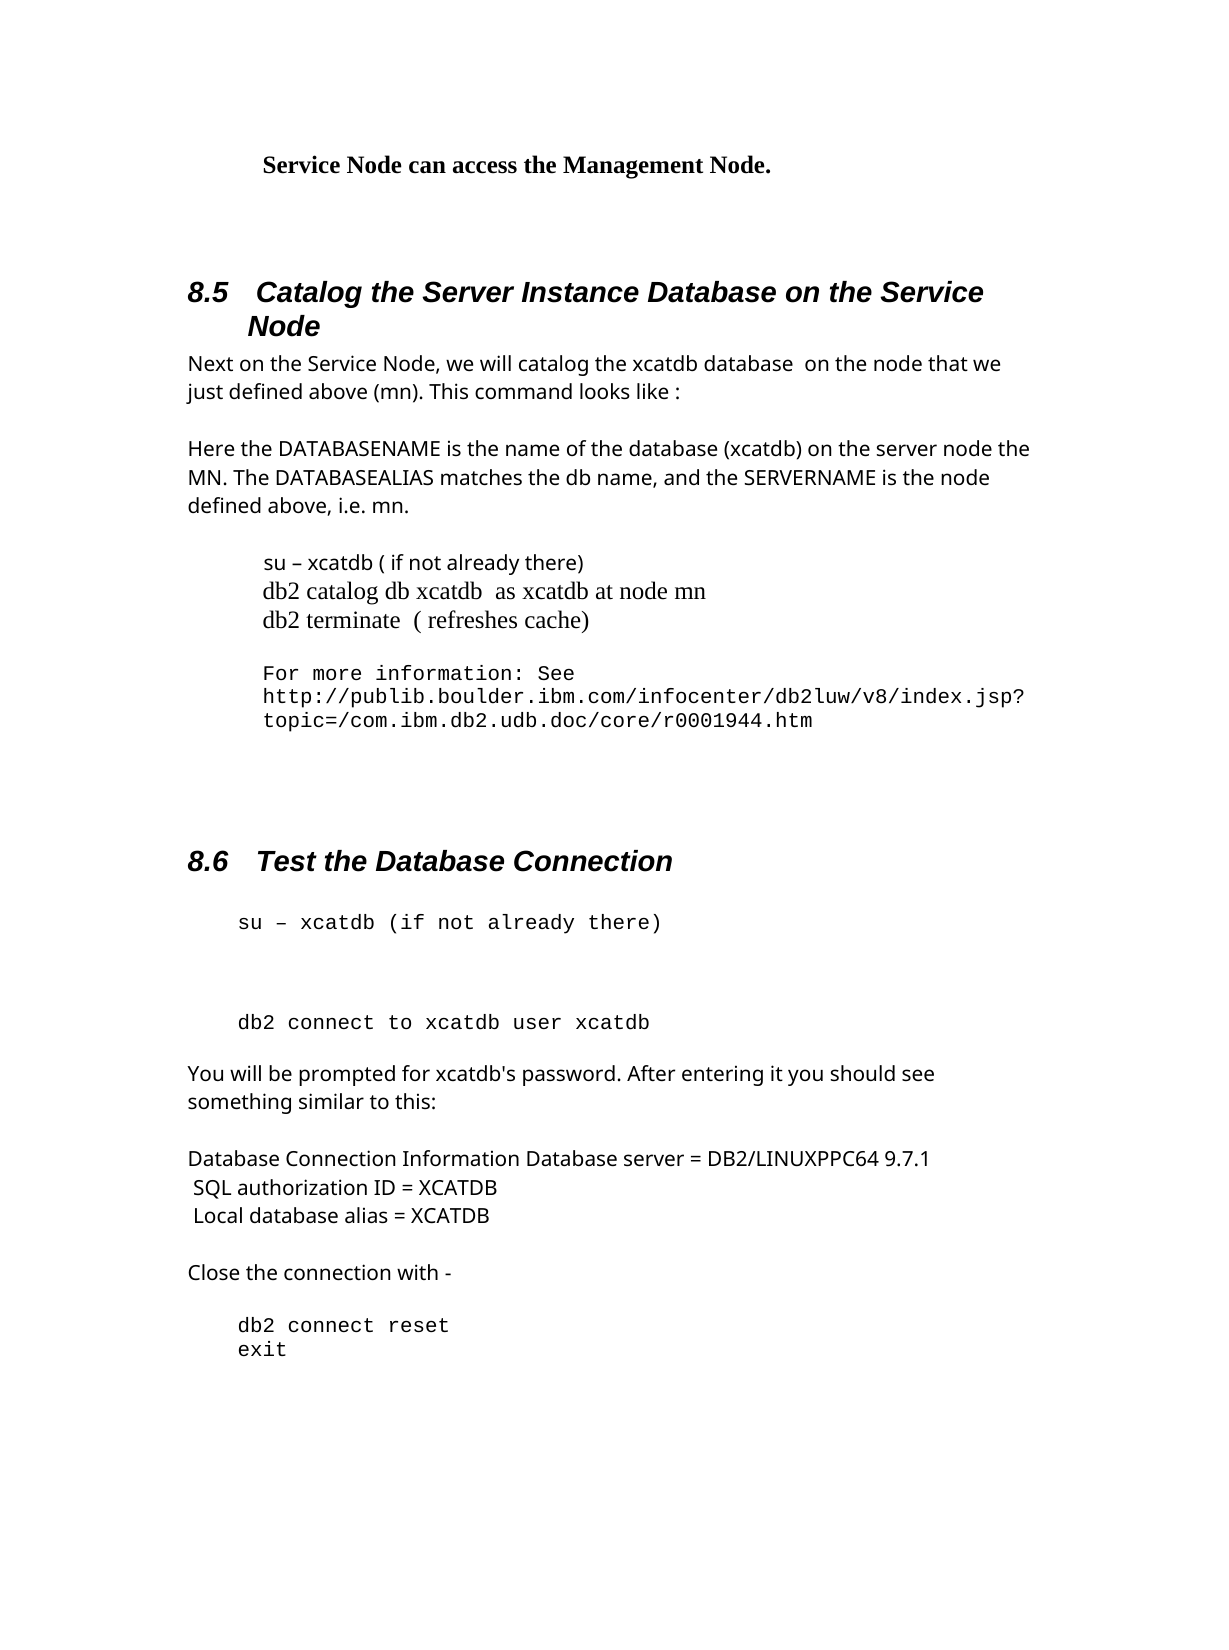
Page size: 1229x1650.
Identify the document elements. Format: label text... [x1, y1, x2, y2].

subtitle Test the Database Connection [187, 844, 1041, 877]
text su – xcatdb ( if not already there) [187, 548, 1041, 576]
text Next on the Service Node, we will catalog the xcatdb database on the node that we just defined above (mn). This command looks like : [187, 349, 1041, 406]
text db2 connect reset [225, 1315, 1041, 1339]
text exit [225, 1339, 1041, 1362]
text su – xcatdb (if not already there) [225, 912, 1041, 936]
text Close the connection with - [187, 1258, 1041, 1287]
text For more information: See http://publib.boulder.ibm.com/infocenter/db2luw/v8/index.jsp?topic=/com.ibm.db2.udb.doc/core/r0001944.htm [262, 663, 1041, 733]
subtitle Catalog the Server Instance Database on the Service Node [187, 276, 1041, 343]
text Database Connection Information Database server = DB2/LINUXPPC64 9.7.1 [187, 1144, 1041, 1173]
text db2 connect to xcatdb user xcatdb [225, 1012, 1041, 1035]
text Local database alias = XCATDB [187, 1201, 1041, 1230]
text SQL authorization ID = XCATDB [187, 1173, 1041, 1201]
text You will be prompted for xcatdb's password. After entering it you should see something similar to this: [187, 1059, 1041, 1116]
text Service Node can access the Management Node. [262, 150, 1041, 179]
text db2 catalog db xcatdb as xcatdb at node mn [262, 576, 1041, 605]
text db2 terminate ( refreshes cache) [262, 605, 1041, 634]
text Here the DATABASENAME is the name of the database (xcatdb) on the server node the MN. The DATABASEALIAS matches the db name, and the SERVERNAME is the node defined above, i.e. mn. [187, 434, 1041, 519]
